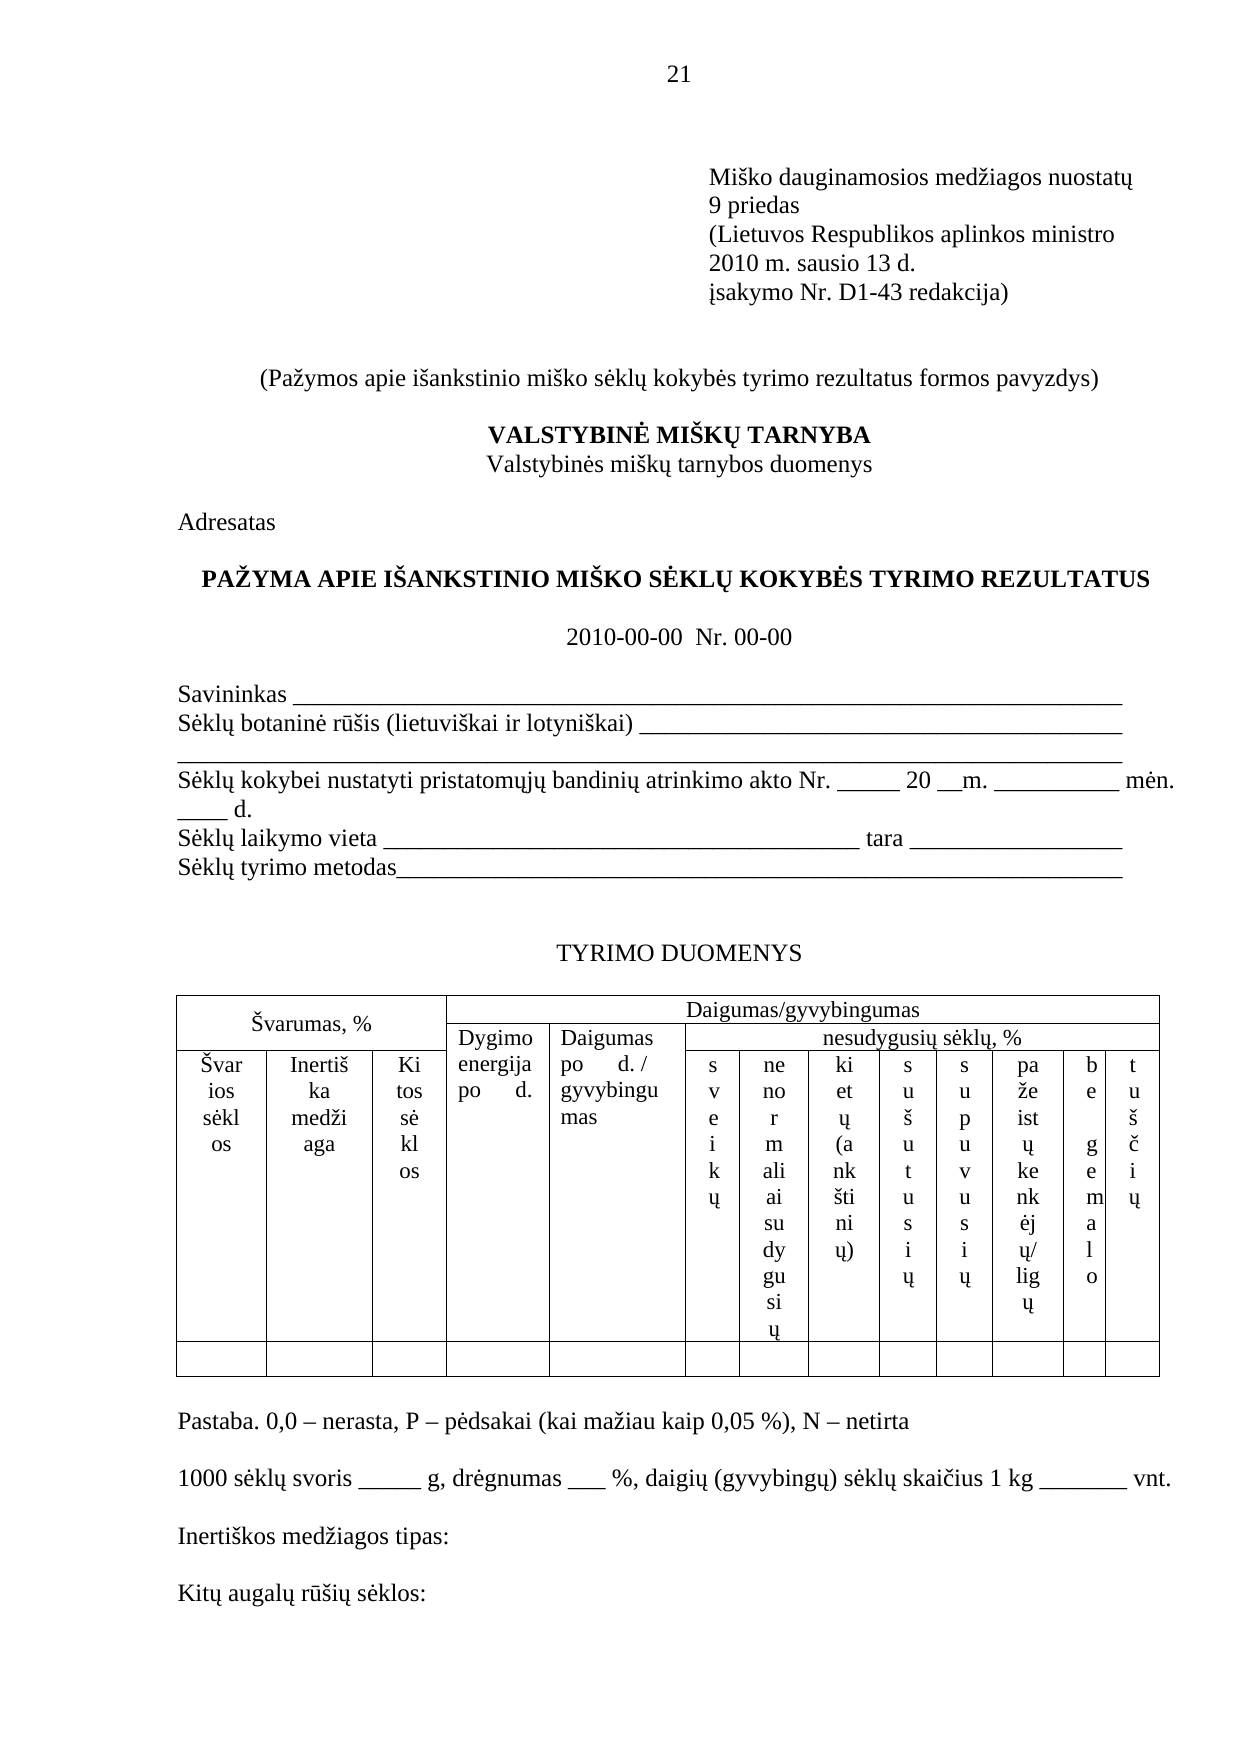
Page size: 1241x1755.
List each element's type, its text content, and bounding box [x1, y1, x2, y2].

table_cell tuščių [1106, 1051, 1159, 1341]
table_cell pažeistų kenkėjų/ ligų [993, 1051, 1063, 1341]
text Sėklų tyrimo metodas [177, 852, 1181, 880]
table_header Švarumas, % [177, 996, 446, 1050]
text VALSTYBINĖ MIŠKŲ TARNYBA [177, 420, 1181, 449]
text TYRIMO DUOMENYS [177, 938, 1181, 967]
table_cell [447, 1342, 549, 1376]
table_cell supuvusių [937, 1051, 992, 1341]
table_cell [1106, 1342, 1159, 1376]
table_cell Inertiška medžiaga [267, 1051, 372, 1341]
table_cell [177, 1342, 266, 1376]
text 2010-00-00 Nr. 00-00 [177, 622, 1181, 650]
table_cell nenormaliai sudygusių [740, 1051, 808, 1341]
table_cell Kitos sėklos [373, 1051, 446, 1341]
text Sėklų kokybei nustatyti pristatomųjų bandinių atrinkimo akto Nr. _____ 20 __m. __________ mėn. ____ d. [177, 765, 1181, 823]
text 9 priedas [177, 190, 1181, 219]
text (Pažymos apie išankstinio miško sėklų kokybės tyrimo rezultatus formos pavyzdys) [177, 363, 1181, 392]
text _ [177, 737, 1181, 765]
text įsakymo Nr. D1-43 redakcija) [177, 277, 1181, 305]
table_header Daigumas/gyvybingumas [447, 996, 1159, 1023]
text 1000 sėklų svoris _____ g, drėgnumas ___ %, daigių (gyvybingų) sėklų skaičius 1 kg _______ vnt. [177, 1463, 1181, 1492]
text Valstybinės miškų tarnybos duomenys [177, 449, 1181, 478]
table_cell Daigumas po d. / gyvybingumas [550, 1024, 685, 1341]
table_cell Švarios sėklos [177, 1051, 266, 1341]
table_cell [686, 1342, 739, 1376]
table_cell sveikų [686, 1051, 739, 1341]
text Savininkas [177, 679, 1181, 708]
table_cell [740, 1342, 808, 1376]
table_cell [373, 1342, 446, 1376]
text Sėklų laikymo vieta tara _________________ [177, 823, 1181, 852]
table_cell Dygimo energija po d. [447, 1024, 549, 1341]
table_cell [1064, 1342, 1105, 1376]
table_cell kietų (ankštinių) [809, 1051, 879, 1341]
text Kitų augalų rūšių sėklos: [177, 1578, 1181, 1607]
text Inertiškos medžiagos tipas: [177, 1521, 1181, 1550]
text Adresatas [177, 507, 1181, 535]
table_cell [880, 1342, 936, 1376]
table_cell [809, 1342, 879, 1376]
text Pastaba. 0,0 – nerasta, P – pėdsakai (kai mažiau kaip 0,05 %), N – netirta [177, 1406, 1181, 1435]
table_cell [550, 1342, 685, 1376]
text (Lietuvos Respublikos aplinkos ministro [177, 219, 1181, 248]
table_cell nesudygusių sėklų, % [686, 1024, 1159, 1050]
table_cell [937, 1342, 992, 1376]
text Sėklų botaninė rūšis (lietuviškai ir lotyniškai) [177, 708, 1181, 737]
table_cell be gemalo [1064, 1051, 1105, 1341]
text PAŽYMA APIE IŠANKSTINIO MIŠKO SĖKLŲ KOKYBĖS TYRIMO REZULTATUS [177, 564, 1181, 593]
table_cell [267, 1342, 372, 1376]
table_cell sušutusių [880, 1051, 936, 1341]
table_cell [993, 1342, 1063, 1376]
text 2010 m. sausio 13 d. [177, 248, 1181, 277]
text Miško dauginamosios medžiagos nuostatų [177, 162, 1181, 190]
